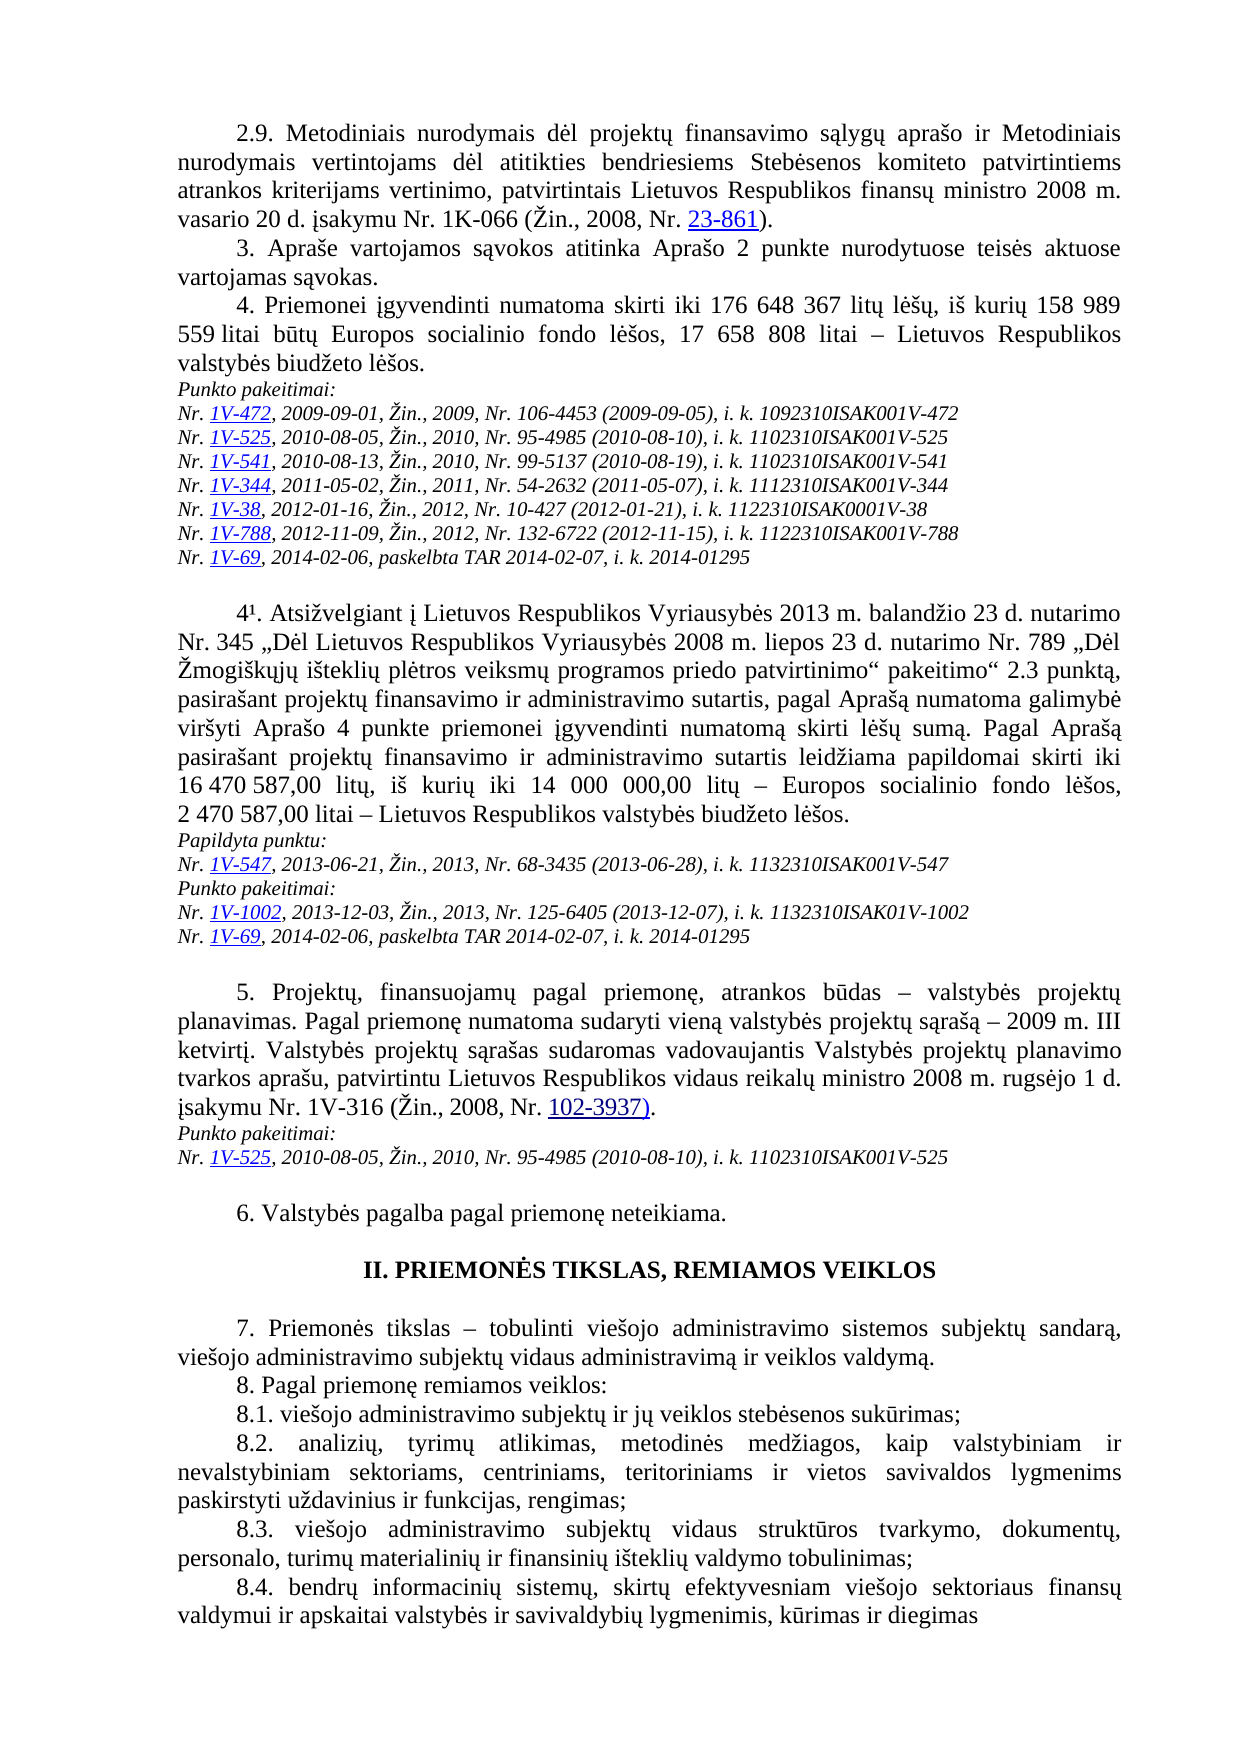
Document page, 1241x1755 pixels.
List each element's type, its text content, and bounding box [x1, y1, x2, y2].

text 5. Projektų, finansuojamų pagal priemonę, atrankos būdas – valstybės projektų planavimas. Pagal priemonę numatoma sudaryti vieną valstybės projektų sąrašą – 2009 m. III ketvirtį. Valstybės projektų sąrašas sudaromas vadovaujantis Valstybės projektų planavimo tvarkos aprašu, patvirtintu Lietuvos Respublikos vidaus reikalų ministro 2008 m. rugsėjo 1 d. įsakymu Nr. 1V-316 (Žin., 2008, Nr. 102-3937). [177, 977, 1122, 1121]
text Nr. 1V-38, 2012-01-16, Žin., 2012, Nr. 10-427 (2012-01-21), i. k. 1122310ISAK0001V-38 [177, 497, 1122, 521]
text 4¹. Atsižvelgiant į Lietuvos Respublikos Vyriausybės 2013 m. balandžio 23 d. nutarimo Nr. 345 „Dėl Lietuvos Respublikos Vyriausybės 2008 m. liepos 23 d. nutarimo Nr. 789 „Dėl Žmogiškųjų išteklių plėtros veiksmų programos priedo patvirtinimo“ pakeitimo“ 2.3 punktą, pasirašant projektų finansavimo ir administravimo sutartis, pagal Aprašą numatoma galimybė viršyti Aprašo 4 punkte priemonei įgyvendinti numatomą skirti lėšų sumą. Pagal Aprašą pasirašant projektų finansavimo ir administravimo sutartis leidžiama papildomai skirti iki 16 470 587,00 litų, iš kurių iki 14 000 000,00 litų – Europos socialinio fondo lėšos, 2 470 587,00 litai – Lietuvos Respublikos valstybės biudžeto lėšos. [177, 598, 1122, 828]
text 2.9. Metodiniais nurodymais dėl projektų finansavimo sąlygų aprašo ir Metodiniais nurodymais vertintojams dėl atitikties bendriesiems Stebėsenos komiteto patvirtintiems atrankos kriterijams vertinimo, patvirtintais Lietuvos Respublikos finansų ministro 2008 m. vasario 20 d. įsakymu Nr. 1K-066 (Žin., 2008, Nr. 23-861). [177, 118, 1122, 233]
text 4. Priemonei įgyvendinti numatoma skirti iki 176 648 367 litų lėšų, iš kurių 158 989 559 litai būtų Europos socialinio fondo lėšos, 17 658 808 litai – Lietuvos Respublikos valstybės biudžeto lėšos. [177, 291, 1122, 377]
text Nr. 1V-1002, 2013-12-03, Žin., 2013, Nr. 125-6405 (2013-12-07), i. k. 1132310ISAK01V-1002 [177, 900, 1122, 924]
text Nr. 1V-788, 2012-11-09, Žin., 2012, Nr. 132-6722 (2012-11-15), i. k. 1122310ISAK001V-788 [177, 521, 1122, 545]
text 8.2. analizių, tyrimų atlikimas, metodinės medžiagos, kaip valstybiniam ir nevalstybiniam sektoriams, centriniams, teritoriniams ir vietos savivaldos lygmenims paskirstyti uždavinius ir funkcijas, rengimas; [177, 1428, 1122, 1514]
text 7. Priemonės tikslas – tobulinti viešojo administravimo sistemos subjektų sandarą, viešojo administravimo subjektų vidaus administravimą ir veiklos valdymą. [177, 1313, 1122, 1370]
text Nr. 1V-541, 2010-08-13, Žin., 2010, Nr. 99-5137 (2010-08-19), i. k. 1102310ISAK001V-541 [177, 449, 1122, 473]
text Nr. 1V-525, 2010-08-05, Žin., 2010, Nr. 95-4985 (2010-08-10), i. k. 1102310ISAK001V-525 [177, 1145, 1122, 1169]
text Nr. 1V-69, 2014-02-06, paskelbta TAR 2014-02-07, i. k. 2014-01295 [177, 545, 1122, 569]
text Nr. 1V-472, 2009-09-01, Žin., 2009, Nr. 106-4453 (2009-09-05), i. k. 1092310ISAK001V-472 [177, 401, 1122, 425]
text Punkto pakeitimai: [177, 876, 1122, 900]
text 6. Valstybės pagalba pagal priemonę neteikiama. [177, 1198, 1122, 1227]
text 8. Pagal priemonę remiamos veiklos: [177, 1370, 1122, 1399]
text Punkto pakeitimai: [177, 1121, 1122, 1145]
text Papildyta punktu: [177, 828, 1122, 852]
text 8.3. viešojo administravimo subjektų vidaus struktūros tvarkymo, dokumentų, personalo, turimų materialinių ir finansinių išteklių valdymo tobulinimas; [177, 1514, 1122, 1572]
text 8.1. viešojo administravimo subjektų ir jų veiklos stebėsenos sukūrimas; [177, 1399, 1122, 1428]
text 8.4. bendrų informacinių sistemų, skirtų efektyvesniam viešojo sektoriaus finansų valdymui ir apskaitai valstybės ir savivaldybių lygmenimis, kūrimas ir diegimas [177, 1572, 1122, 1629]
text II. PRIEMONĖS TIKSLAS, REMIAMOS VEIKLOS [177, 1255, 1122, 1284]
text Nr. 1V-344, 2011-05-02, Žin., 2011, Nr. 54-2632 (2011-05-07), i. k. 1112310ISAK001V-344 [177, 473, 1122, 497]
text Nr. 1V-547, 2013-06-21, Žin., 2013, Nr. 68-3435 (2013-06-28), i. k. 1132310ISAK001V-547 [177, 852, 1122, 876]
text Punkto pakeitimai: [177, 377, 1122, 401]
text Nr. 1V-525, 2010-08-05, Žin., 2010, Nr. 95-4985 (2010-08-10), i. k. 1102310ISAK001V-525 [177, 425, 1122, 449]
text 3. Apraše vartojamos sąvokos atitinka Aprašo 2 punkte nurodytuose teisės aktuose vartojamas sąvokas. [177, 233, 1122, 291]
text Nr. 1V-69, 2014-02-06, paskelbta TAR 2014-02-07, i. k. 2014-01295 [177, 924, 1122, 948]
